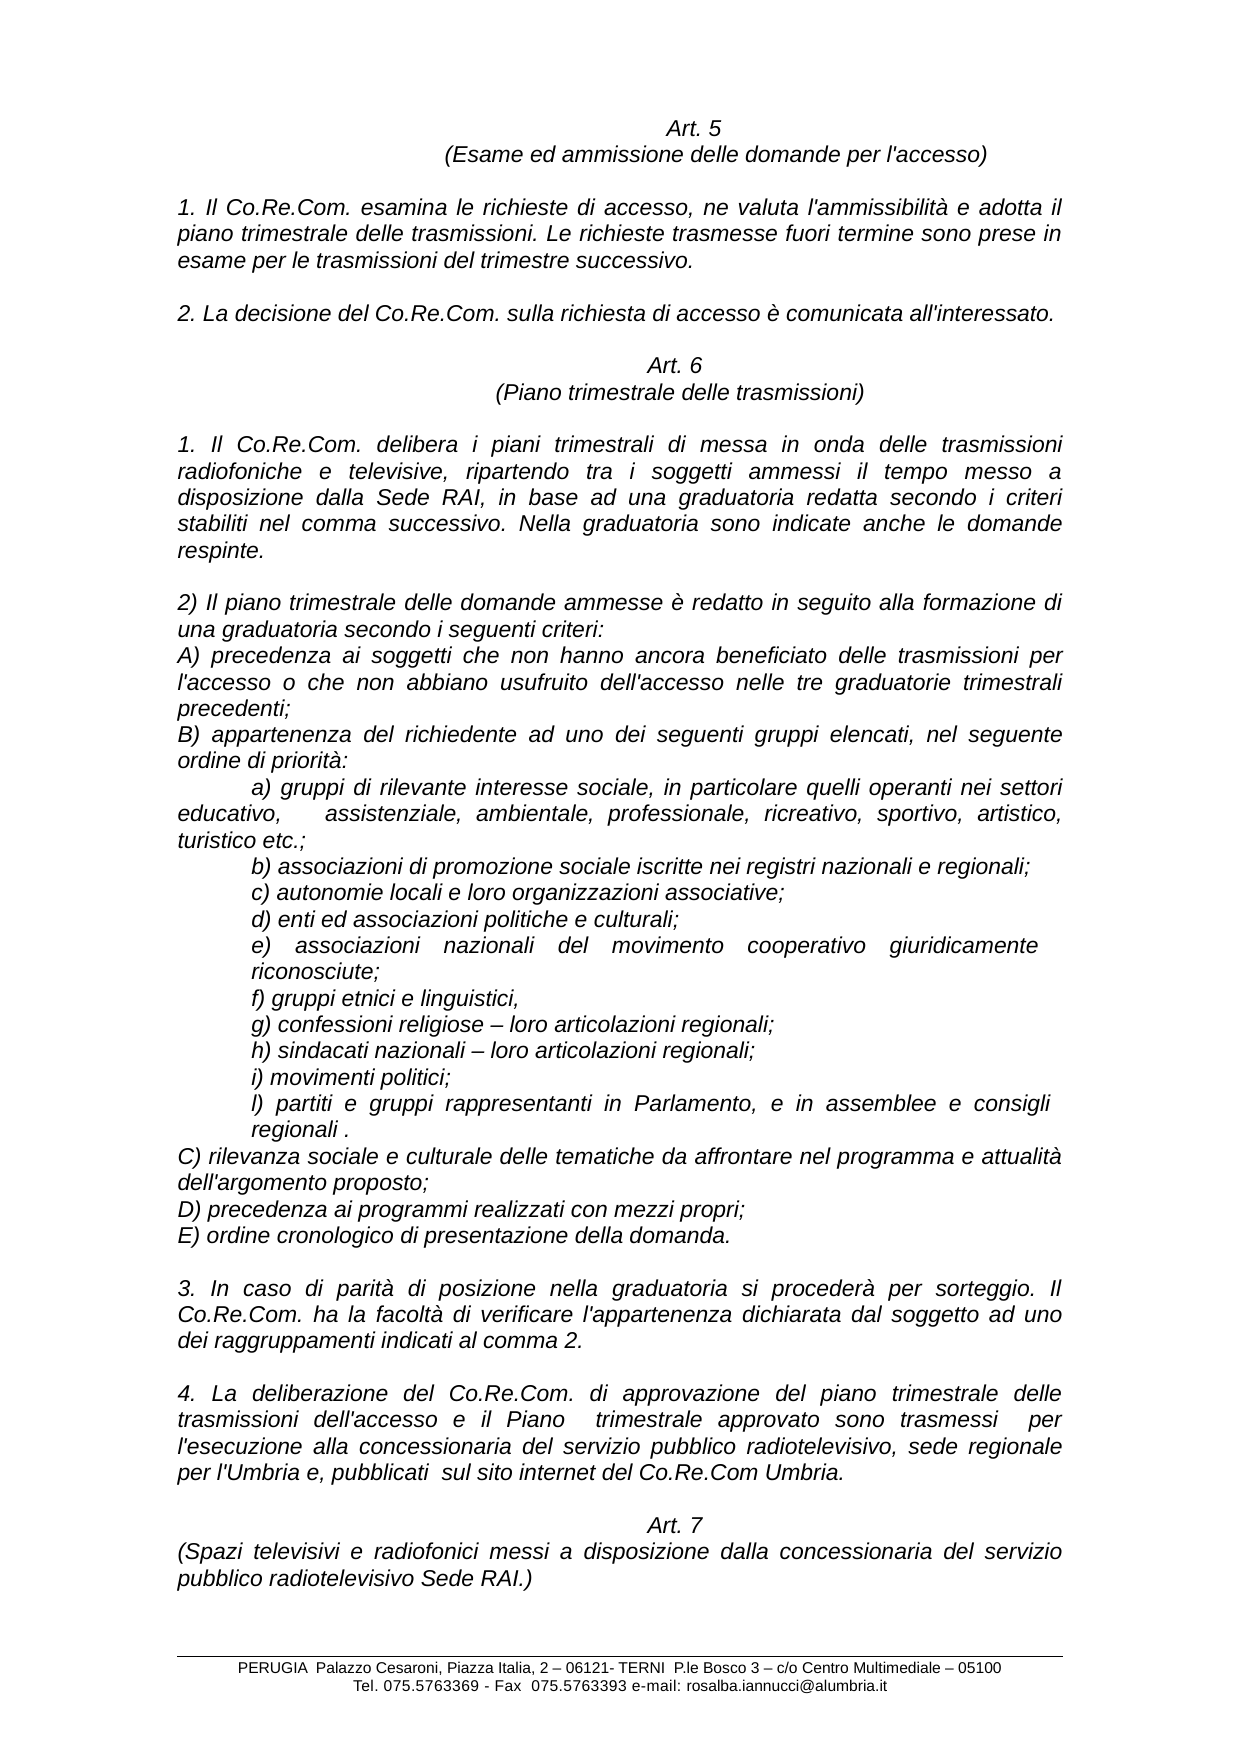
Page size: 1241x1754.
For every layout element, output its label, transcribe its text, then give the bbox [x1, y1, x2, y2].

text E) ordine cronologico di presentazione della domanda. [177, 1222, 1063, 1248]
text Art. 6 [177, 352, 1063, 378]
text D) precedenza ai programmi realizzati con mezzi propri; [177, 1196, 1063, 1222]
text 1. Il Co.Re.Com. delibera i piani trimestrali di messa in onda delle trasmissioni radiofoniche e televisive, ripartendo tra i soggetti ammessi il tempo messo a disposizione dalla Sede RAI, in base ad una graduatoria redatta secondo i criteri stabiliti nel comma successivo. Nella graduatoria sono indicate anche le domande respinte. [177, 431, 1063, 563]
text 2) Il piano trimestrale delle domande ammesse è redatto in seguito alla formazione di una graduatoria secondo i seguenti criteri: [177, 589, 1063, 642]
text c) autonomie locali e loro organizzazioni associative; [177, 879, 1063, 906]
text b) associazioni di promozione sociale iscritte nei registri nazionali e regionali; [177, 853, 1063, 879]
text i) movimenti politici; [177, 1064, 1063, 1090]
text e) associazioni nazionali del movimento cooperativo giuridicamente riconosciute; [177, 932, 1063, 985]
text 2. La decisione del Co.Re.Com. sulla richiesta di accesso è comunicata all'interessato. [177, 299, 1063, 326]
text (Spazi televisivi e radiofonici messi a disposizione dalla concessionaria del servizio pubblico radiotelevisivo Sede RAI.) [177, 1538, 1063, 1591]
text B) appartenenza del richiedente ad uno dei seguenti gruppi elencati, nel seguente ordine di priorità: [177, 721, 1063, 774]
text A) precedenza ai soggetti che non hanno ancora beneficiato delle trasmissioni per l'accesso o che non abbiano usufruito dell'accesso nelle tre graduatorie trimestrali precedenti; [177, 642, 1063, 721]
text a) gruppi di rilevante interesse sociale, in particolare quelli operanti nei settori educativo, assistenziale, ambientale, professionale, ricreativo, sportivo, artistico, turistico etc.; [177, 774, 1063, 853]
text 4. La deliberazione del Co.Re.Com. di approvazione del piano trimestrale delle trasmissioni dell'accesso e il Piano trimestrale approvato sono trasmessi per l'esecuzione alla concessionaria del servizio pubblico radiotelevisivo, sede regionale per l'Umbria e, pubblicati sul sito internet del Co.Re.Com Umbria. [177, 1380, 1063, 1485]
text 3. In caso di parità di posizione nella graduatoria si procederà per sorteggio. Il Co.Re.Com. ha la facoltà di verificare l'appartenenza dichiarata dal soggetto ad uno dei raggruppamenti indicati al comma 2. [177, 1274, 1063, 1354]
text Art. 7 [177, 1512, 1063, 1538]
text l) partiti e gruppi rappresentanti in Parlamento, e in assemblee e consigli regionali . [177, 1090, 1063, 1143]
text g) confessioni religiose – loro articolazioni regionali; [177, 1011, 1063, 1037]
text d) enti ed associazioni politiche e culturali; [177, 906, 1063, 932]
text (Piano trimestrale delle trasmissioni) [177, 378, 1063, 405]
text 1. Il Co.Re.Com. esamina le richieste di accesso, ne valuta l'ammissibilità e adotta il piano trimestrale delle trasmissioni. Le richieste trasmesse fuori termine sono prese in esame per le trasmissioni del trimestre successivo. [177, 194, 1063, 273]
text (Esame ed ammissione delle domande per l'accesso) [177, 141, 1063, 168]
text f) gruppi etnici e linguistici, [177, 985, 1063, 1011]
text C) rilevanza sociale e culturale delle tematiche da affrontare nel programma e attualità dell'argomento proposto; [177, 1143, 1063, 1196]
text h) sindacati nazionali – loro articolazioni regionali; [177, 1037, 1063, 1064]
text Art. 5 [177, 115, 1063, 141]
